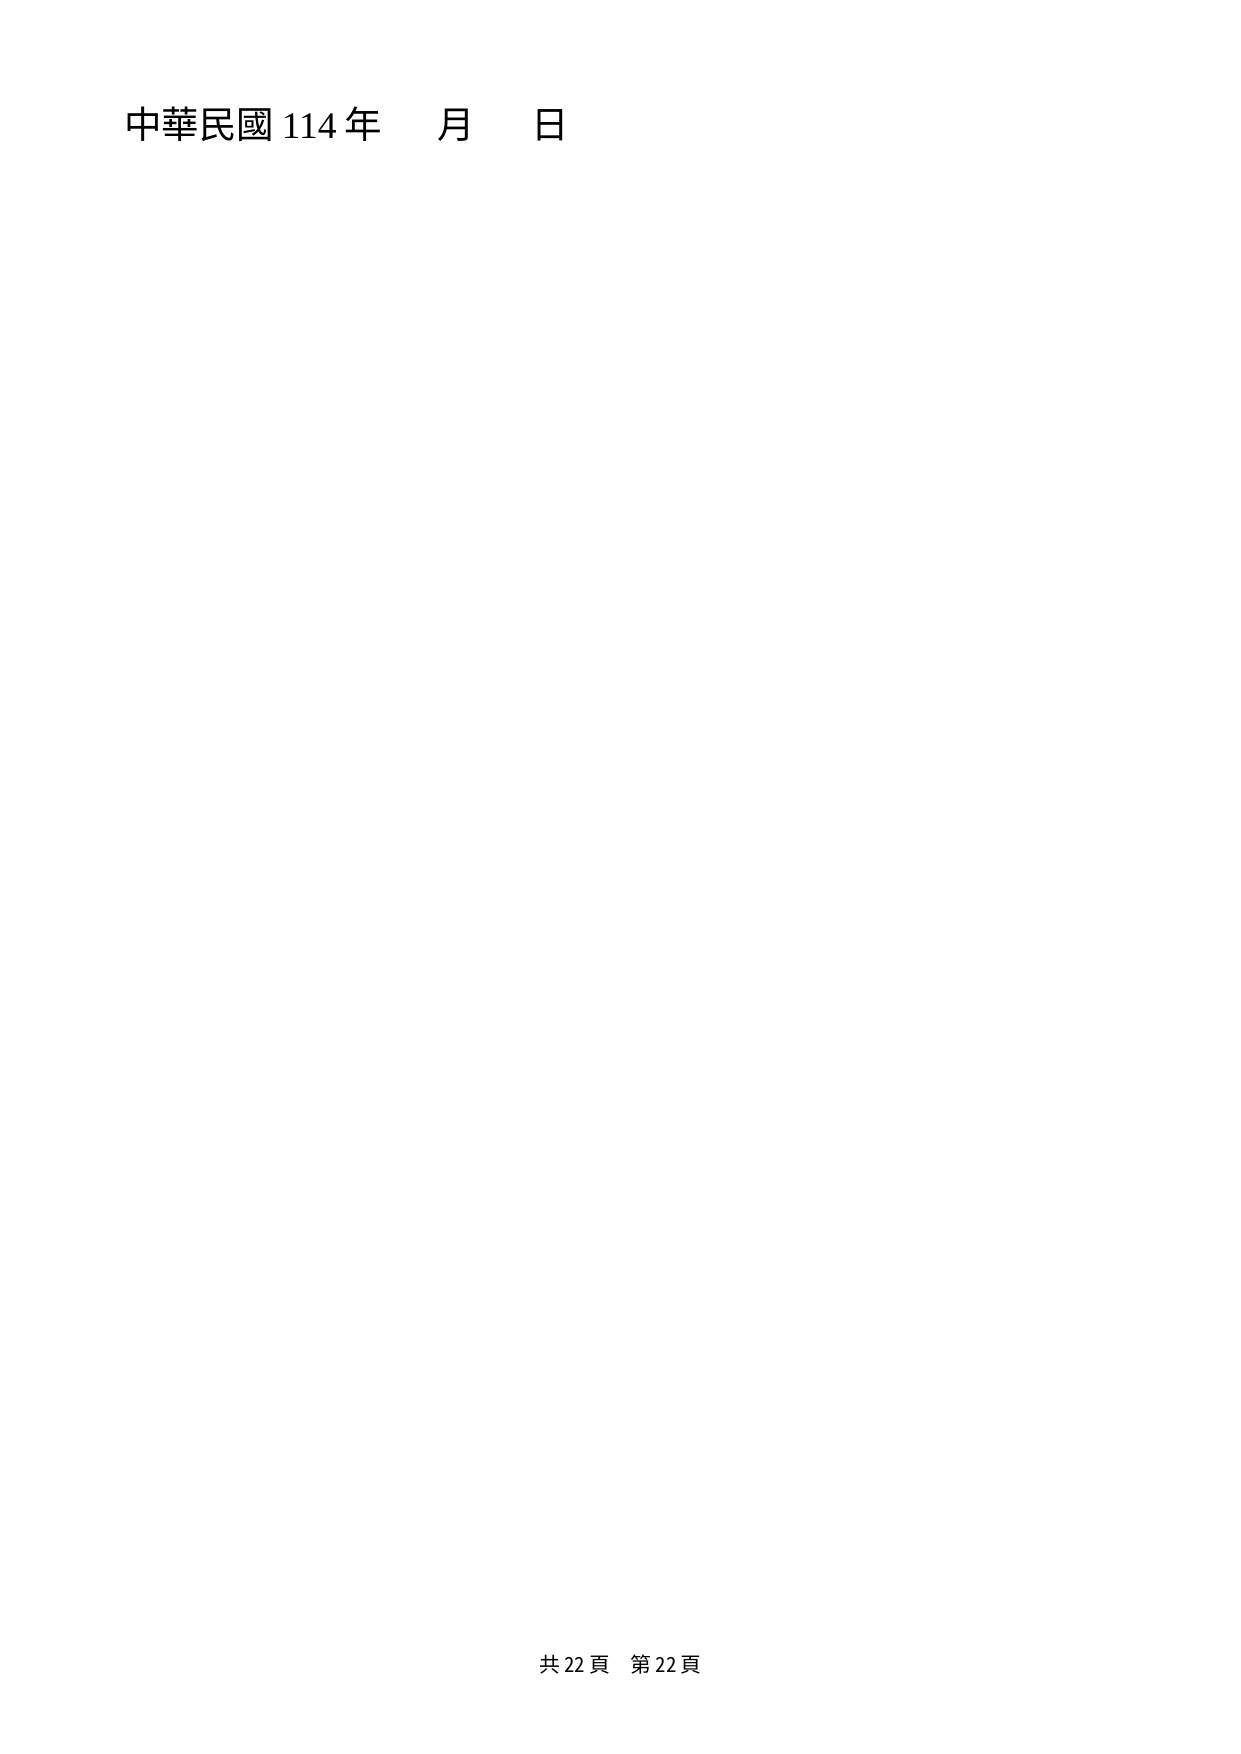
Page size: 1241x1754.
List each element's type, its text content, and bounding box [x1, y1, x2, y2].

text 中華民國114年 月 日 [124, 81, 1116, 143]
